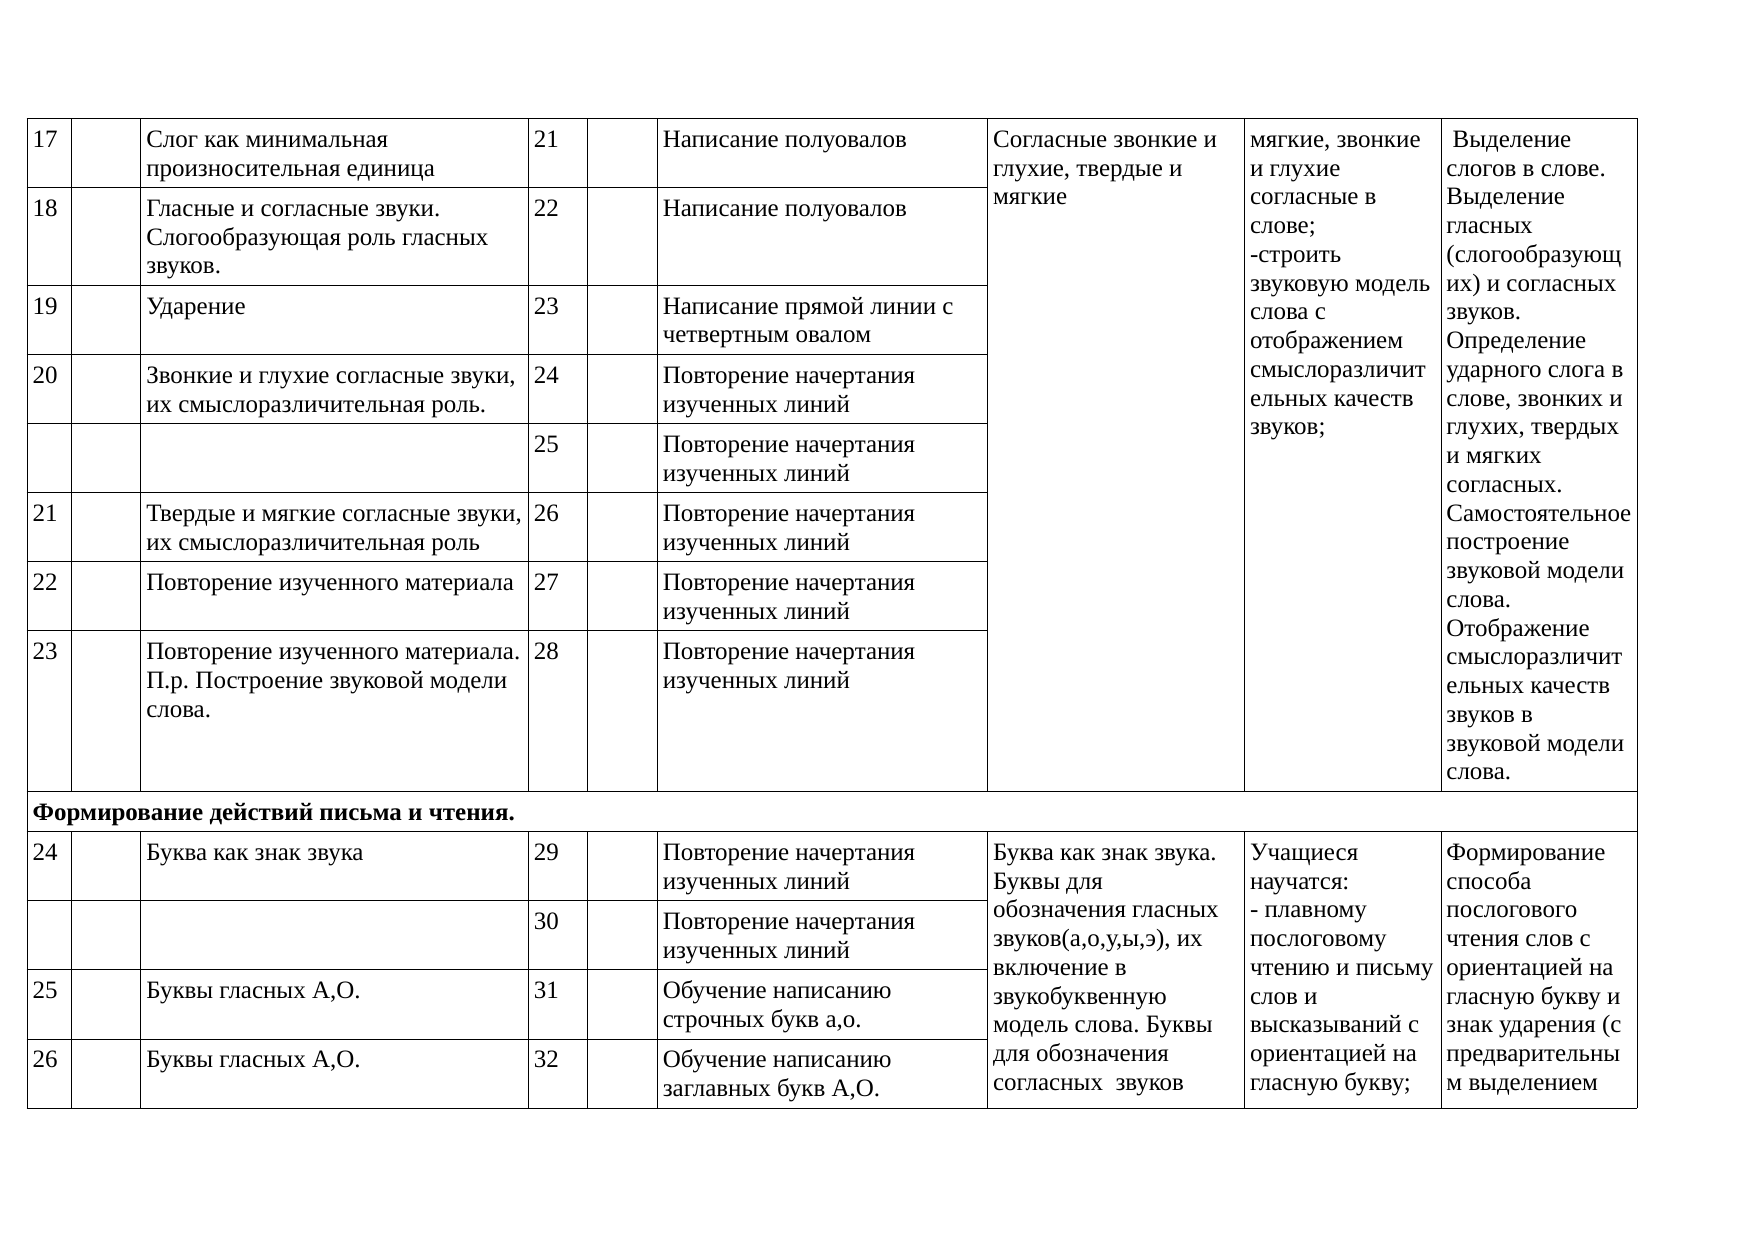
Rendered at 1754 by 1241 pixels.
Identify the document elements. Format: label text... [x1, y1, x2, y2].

table_cell [72, 286, 140, 354]
table_cell Повторение начертания изученных линий [658, 424, 987, 492]
table_cell 28 [529, 631, 587, 791]
table_cell [72, 119, 140, 187]
table_cell 27 [529, 562, 587, 630]
table_cell Звонкие и глухие согласные звуки, их смыслоразличительная роль. [141, 355, 528, 423]
table_cell [72, 355, 140, 423]
table_cell 20 [28, 355, 71, 423]
table_cell Повторение изученного материала. П.р. Построение звуковой модели слова. [141, 631, 528, 791]
table_cell [588, 355, 657, 423]
table_cell [588, 188, 657, 285]
table_cell Ударение [141, 286, 528, 354]
table_cell Формирование способа послогового чтения слов с ориентацией на гласную букву и знак ударения (с предварительным выделением [1442, 832, 1637, 1107]
table_cell [588, 970, 657, 1038]
table_cell Согласные звонкие и глухие, твердые и мягкие [988, 119, 1244, 791]
table_cell [588, 901, 657, 969]
table_cell Повторение начертания изученных линий [658, 493, 987, 561]
table_cell [588, 286, 657, 354]
table_cell [72, 901, 140, 969]
table_cell 25 [529, 424, 587, 492]
table_cell [72, 562, 140, 630]
table_cell [72, 188, 140, 285]
table_cell [588, 119, 657, 187]
table_cell [28, 424, 71, 492]
table_cell 26 [28, 1040, 71, 1107]
table_cell [72, 1040, 140, 1107]
table_cell [588, 424, 657, 492]
table_cell [588, 832, 657, 900]
table_cell Повторение начертания изученных линий [658, 562, 987, 630]
table_cell Обучение написанию строчных букв а,о. [658, 970, 987, 1038]
table_cell [72, 493, 140, 561]
table_cell [588, 562, 657, 630]
table_cell Выделение слогов в слове. Выделение гласных (слогообразующих) и согласных звуков. Определение ударного слога в слове, звонких и глухих, твердых и мягких согласных. Самостоятельное построение звуковой модели слова. Отображение смыслоразличительных качеств звуков в звуковой модели слова. [1442, 119, 1637, 791]
table_cell [72, 832, 140, 900]
table_cell Повторение начертания изученных линий [658, 832, 987, 900]
table_cell [72, 424, 140, 492]
table_cell [588, 1040, 657, 1107]
table_cell 22 [529, 188, 587, 285]
table_cell Буквы гласных А,О. [141, 970, 528, 1038]
table_cell [72, 631, 140, 791]
table_cell Написание полуовалов [658, 119, 987, 187]
table_cell 24 [28, 832, 71, 900]
table_cell 21 [529, 119, 587, 187]
table_cell Слог как минимальная произносительная единица [141, 119, 528, 187]
table_cell мягкие, звонкие и глухие согласные в слове; -строить звуковую модель слова с отображением смыслоразличительных качеств звуков; [1245, 119, 1441, 791]
table_cell [28, 901, 71, 969]
table_cell 23 [529, 286, 587, 354]
table_cell Написание полуовалов [658, 188, 987, 285]
table_cell Повторение начертания изученных линий [658, 631, 987, 791]
table_cell 23 [28, 631, 71, 791]
table_cell Обучение написанию заглавных букв А,О. [658, 1040, 987, 1107]
table_cell [141, 424, 528, 492]
table_cell Твердые и мягкие согласные звуки, их смыслоразличительная роль [141, 493, 528, 561]
table_cell 24 [529, 355, 587, 423]
table_cell 17 [28, 119, 71, 187]
table_cell 29 [529, 832, 587, 900]
table_cell 21 [28, 493, 71, 561]
table_cell Повторение изученного материала [141, 562, 528, 630]
table_cell 30 [529, 901, 587, 969]
table_cell [588, 631, 657, 791]
table_cell Буквы гласных А,О. [141, 1040, 528, 1107]
table_cell 22 [28, 562, 71, 630]
table_cell 26 [529, 493, 587, 561]
table_cell Учащиеся научатся: - плавному послоговому чтению и письму слов и высказываний с ориентацией на гласную букву; [1245, 832, 1441, 1107]
table_cell Буква как знак звука. Буквы для обозначения гласных звуков(а,о,у,ы,э), их включение в звукобуквенную модель слова. Буквы для обозначения согласных звуков [988, 832, 1244, 1107]
table_cell [72, 970, 140, 1038]
table_cell Повторение начертания изученных линий [658, 355, 987, 423]
table_cell Буква как знак звука [141, 832, 528, 900]
table_cell [141, 901, 528, 969]
table_cell Гласные и согласные звуки. Слогообразующая роль гласных звуков. [141, 188, 528, 285]
table_cell 19 [28, 286, 71, 354]
table_cell Написание прямой линии с четвертным овалом [658, 286, 987, 354]
table_cell [588, 493, 657, 561]
table_cell 18 [28, 188, 71, 285]
table_cell 31 [529, 970, 587, 1038]
table_cell 32 [529, 1040, 587, 1107]
table_cell Повторение начертания изученных линий [658, 901, 987, 969]
table_cell Формирование действий письма и чтения. [28, 792, 1637, 831]
table_cell 25 [28, 970, 71, 1038]
